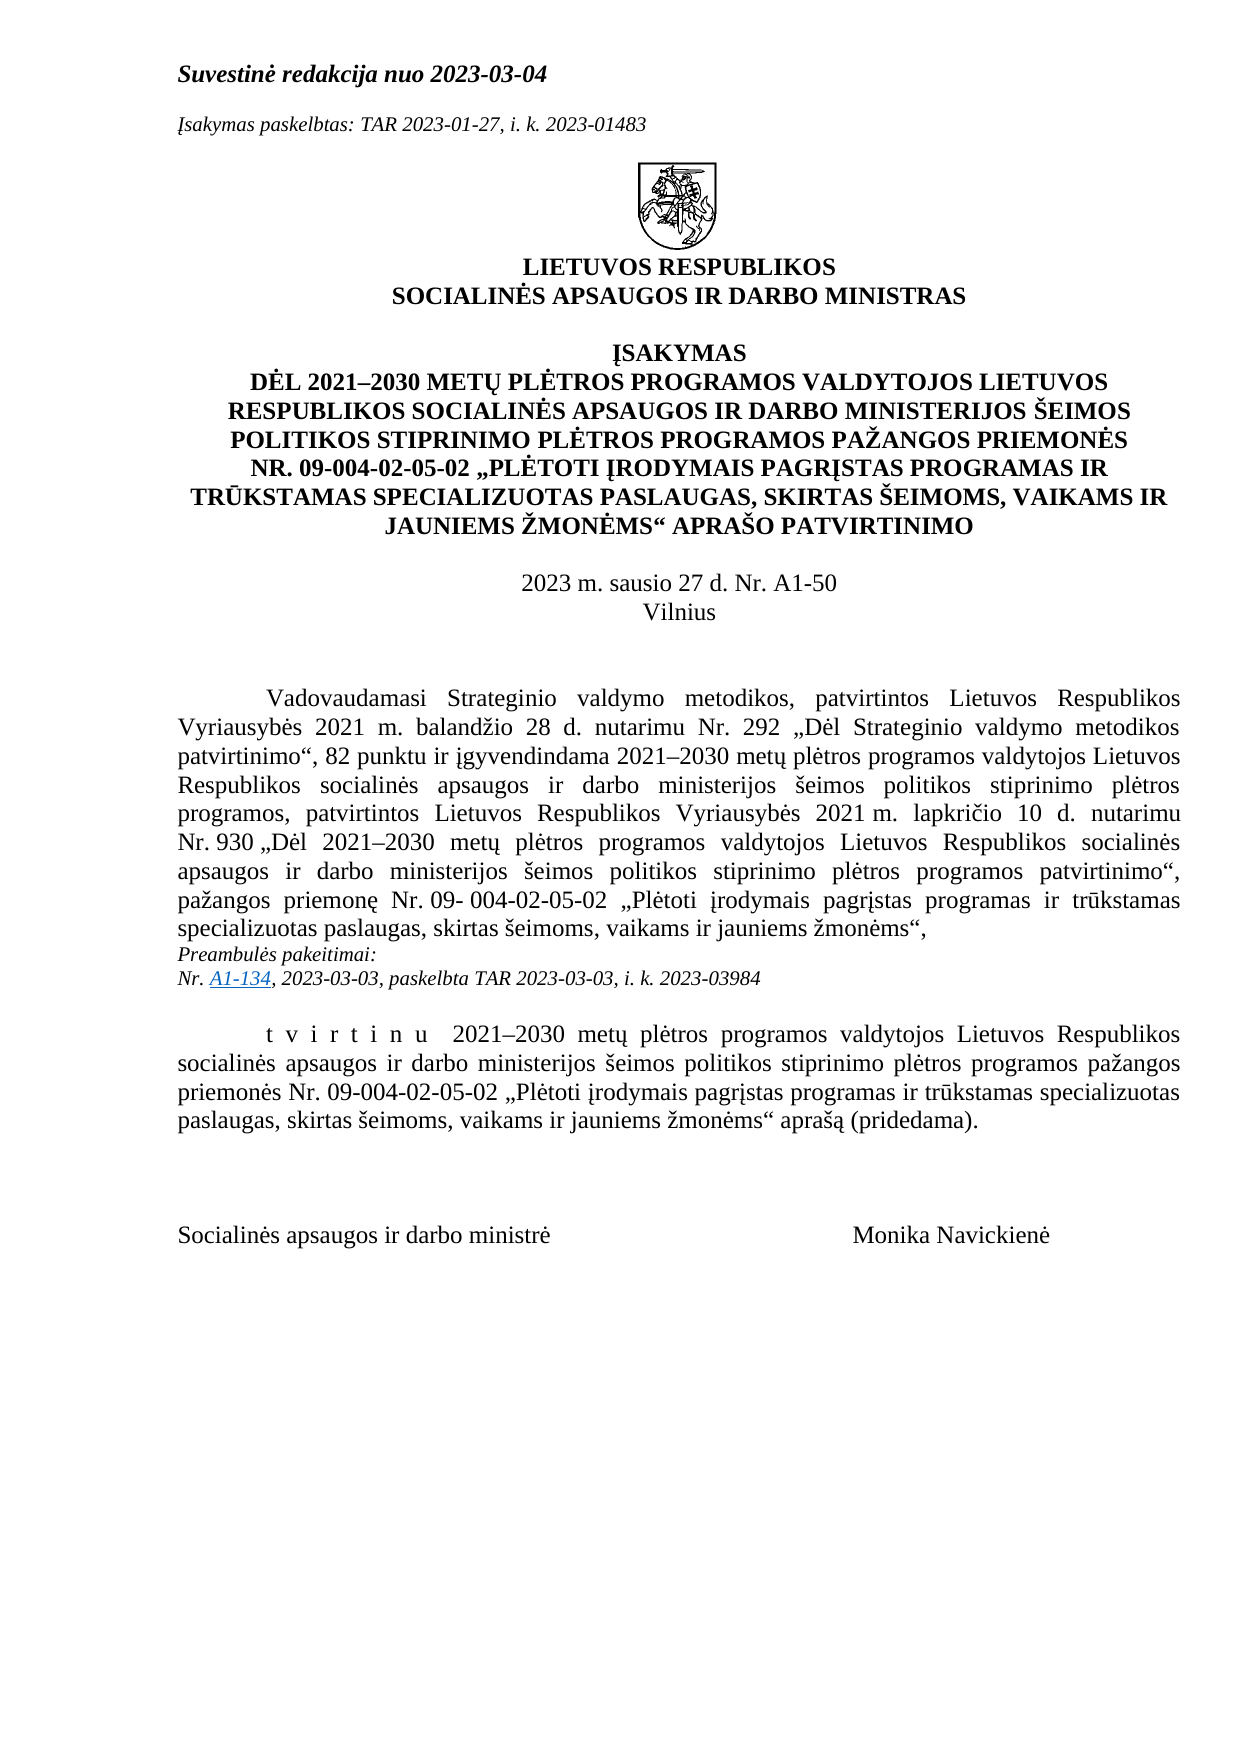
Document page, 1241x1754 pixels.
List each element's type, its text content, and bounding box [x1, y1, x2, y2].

text Nr. 09-004-02-05-02 „Plėtoti įrodymais pagrįstas programas ir trūkstamas specializuotas paslaugas, skirtas šeimoms, vaikams ir jauniems žmonėms“ APRAŠO PATVIRTINIMO [177, 453, 1181, 540]
text DĖL 2021–2030 METŲ PLĖTROS PROGRAMOS VALDYTOJOS LIETUVOS RESPUBLIKOS SOCIALINĖS APSAUGOS IR DARBO MINISTERIJOS ŠEIMOS POLITIKOS STIPRINIMO Plėtros PROGRAMOS PAŽANGOS PRIEMONĖS [177, 367, 1181, 453]
text t v i r t i n u 2021–2030 metų plėtros programos valdytojos Lietuvos Respublikos socialinės apsaugos ir darbo ministerijos šeimos politikos stiprinimo plėtros programos pažangos priemonės Nr. 09-004-02-05-02 „Plėtoti įrodymais pagrįstas programas ir trūkstamas specializuotas paslaugas, skirtas šeimoms, vaikams ir jauniems žmonėms“ aprašą (pridedama). [177, 1019, 1181, 1134]
text Vadovaudamasi Strateginio valdymo metodikos, patvirtintos Lietuvos Respublikos Vyriausybės 2021 m. balandžio 28 d. nutarimu Nr. 292 „Dėl Strateginio valdymo metodikos patvirtinimo“, 82 punktu ir įgyvendindama 2021–2030 metų plėtros programos valdytojos Lietuvos Respublikos socialinės apsaugos ir darbo ministerijos šeimos politikos stiprinimo plėtros programos, patvirtintos Lietuvos Respublikos Vyriausybės 2021 m. lapkričio 10 d. nutarimu Nr. 930 „Dėl 2021–2030 metų plėtros programos valdytojos Lietuvos Respublikos socialinės apsaugos ir darbo ministerijos šeimos politikos stiprinimo plėtros programos patvirtinimo“, pažangos priemonę Nr. 09- 004-02-05-02 „Plėtoti įrodymais pagrįstas programas ir trūkstamas specializuotas paslaugas, skirtas šeimoms, vaikams ir jauniems žmonėms“, [177, 683, 1181, 942]
text Suvestinė redakcija nuo 2023-03-04 [177, 59, 1181, 88]
text LIETUVOS RESPUBLIKOS [177, 252, 1181, 281]
text Socialinės apsaugos ir darbo ministrė Monika Navickienė [177, 1220, 1181, 1249]
text Preambulės pakeitimai: [177, 942, 1181, 966]
text 2023 m. sausio 27 d. Nr. A1-50 [177, 568, 1181, 597]
text ĮSAKYMAS [177, 338, 1181, 367]
text Vilnius [177, 597, 1181, 626]
text Įsakymas paskelbtas: TAR 2023-01-27, i. k. 2023-01483 [177, 112, 1181, 136]
text Nr. A1-134, 2023-03-03, paskelbta TAR 2023-03-03, i. k. 2023-03984 [177, 966, 1181, 990]
text SOCIALINĖS APSAUGOS IR DARBO MINISTRAS [177, 281, 1181, 310]
